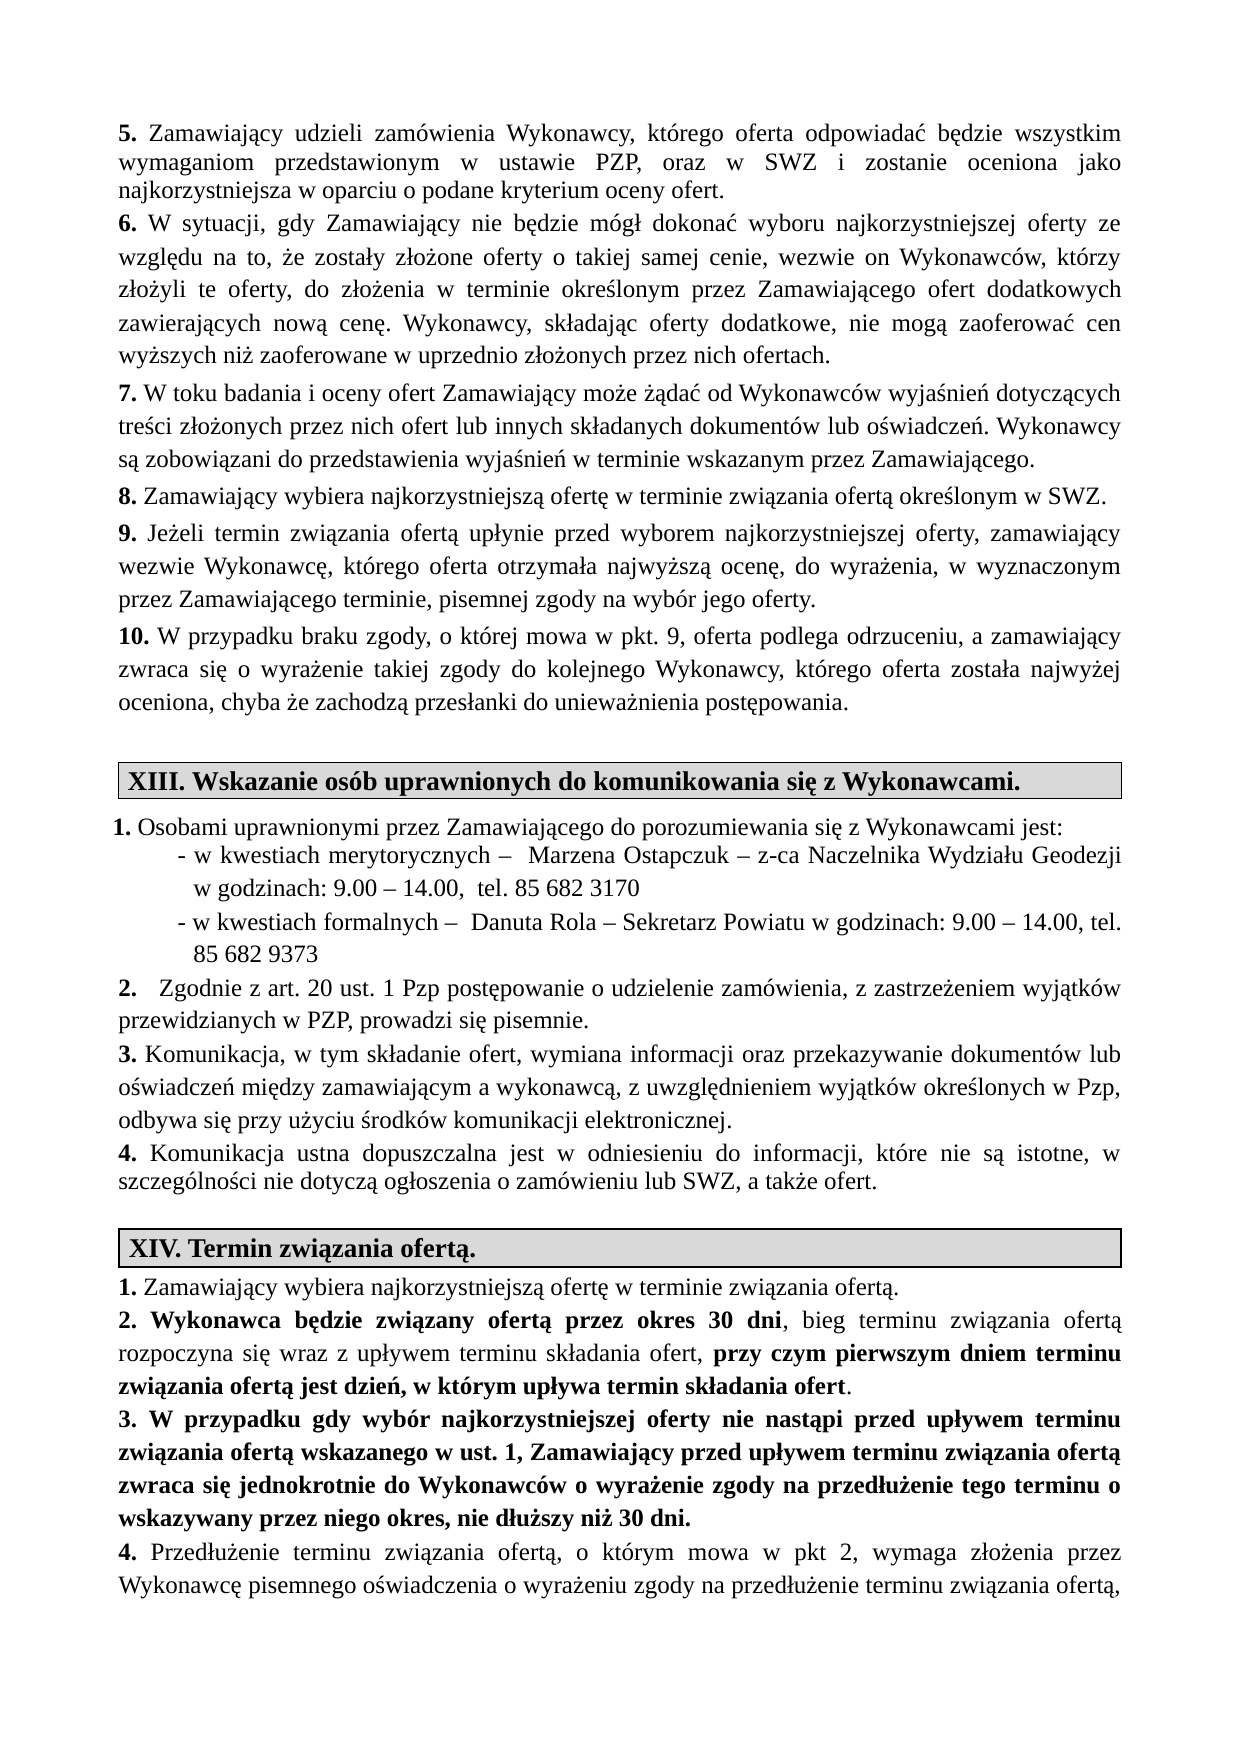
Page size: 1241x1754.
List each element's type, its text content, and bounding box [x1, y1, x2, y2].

list 3. W przypadku gdy wybór najkorzystniejszej oferty nie nastąpi przed upływem terminu związania ofertą wskazanego w ust. 1, Zamawiający przed upływem terminu związania ofertą zwraca się jednokrotnie do Wykonawców o wyrażenie zgody na przedłużenie tego terminu o wskazywany przez niego okres, nie dłuższy niż 30 dni. [118, 1404, 1122, 1532]
list 10. W przypadku braku zgody, o której mowa w pkt. 9, oferta podlega odrzuceniu, a zamawiający zwraca się o wyrażenie takiej zgody do kolejnego Wykonawcy, którego oferta została najwyżej oceniona, chyba że zachodzą przesłanki do unieważnienia postępowania. [118, 621, 1122, 716]
text - w kwestiach formalnych – Danuta Rola – Sekretarz Powiatu w godzinach: 9.00 – 14.00, tel. 85 682 9373 [177, 907, 1122, 968]
text XIII. Wskazanie osób uprawnionych do komunikowania się z Wykonawcami. [119, 763, 1121, 798]
list 8. Zamawiający wybiera najkorzystniejszą ofertę w terminie związania ofertą określonym w SWZ. [118, 481, 1122, 510]
list 6. W sytuacji, gdy Zamawiający nie będzie mógł dokonać wyboru najkorzystniejszej oferty ze względu na to, że zostały złożone oferty o takiej samej cenie, wezwie on Wykonawców, którzy złożyli te oferty, do złożenia w terminie określonym przez Zamawiającego ofert dodatkowych zawierających nową cenę. Wykonawcy, składając oferty dodatkowe, nie mogą zaoferować cen wyższych niż zaoferowane w uprzednio złożonych przez nich ofertach. [118, 208, 1122, 369]
text 5. Zamawiający udzieli zamówienia Wykonawcy, którego oferta odpowiadać będzie wszystkim wymaganiom przedstawionym w ustawie PZP, oraz w SWZ i zostanie oceniona jako najkorzystniejsza w oparciu o podane kryterium oceny ofert. [118, 118, 1122, 204]
text - w kwestiach merytorycznych – Marzena Ostapczuk – z-ca Naczelnika Wydziału Geodezji w godzinach: 9.00 – 14.00, tel. 85 682 3170 [177, 841, 1122, 902]
list 2. Wykonawca będzie związany ofertą przez okres 30 dni, bieg terminu związania ofertą rozpoczyna się wraz z upływem terminu składania ofert, przy czym pierwszym dniem terminu związania ofertą jest dzień, w którym upływa termin składania ofert. [118, 1305, 1122, 1400]
list 7. W toku badania i oceny ofert Zamawiający może żądać od Wykonawców wyjaśnień dotyczących treści złożonych przez nich ofert lub innych składanych dokumentów lub oświadczeń. Wykonawcy są zobowiązani do przedstawienia wyjaśnień w terminie wskazanym przez Zamawiającego. [118, 378, 1122, 473]
list 1. Osobami uprawnionymi przez Zamawiającego do porozumiewania się z Wykonawcami jest: [112, 812, 1122, 841]
list 2. Zgodnie z art. 20 ust. 1 Pzp postępowanie o udzielenie zamówienia, z zastrzeżeniem wyjątków przewidzianych w PZP, prowadzi się pisemnie. [118, 973, 1122, 1034]
list 1. Zamawiający wybiera najkorzystniejszą ofertę w terminie związania ofertą. [118, 1272, 1122, 1301]
list 9. Jeżeli termin związania ofertą upłynie przed wyborem najkorzystniejszej oferty, zamawiający wezwie Wykonawcę, którego oferta otrzymała najwyższą ocenę, do wyrażenia, w wyznaczonym przez Zamawiającego terminie, pisemnej zgody na wybór jego oferty. [118, 518, 1122, 613]
list 3. Komunikacja, w tym składanie ofert, wymiana informacji oraz przekazywanie dokumentów lub oświadczeń między zamawiającym a wykonawcą, z uwzględnieniem wyjątków określonych w Pzp, odbywa się przy użyciu środków komunikacji elektronicznej. [118, 1039, 1122, 1133]
text XIV. Termin związania ofertą. [120, 1230, 1120, 1266]
list 4. Komunikacja ustna dopuszczalna jest w odniesieniu do informacji, które nie są istotne, w szczególności nie dotyczą ogłoszenia o zamówieniu lub SWZ, a także ofert. [118, 1138, 1122, 1195]
list 4. Przedłużenie terminu związania ofertą, o którym mowa w pkt 2, wymaga złożenia przez Wykonawcę pisemnego oświadczenia o wyrażeniu zgody na przedłużenie terminu związania ofertą, [118, 1537, 1122, 1599]
